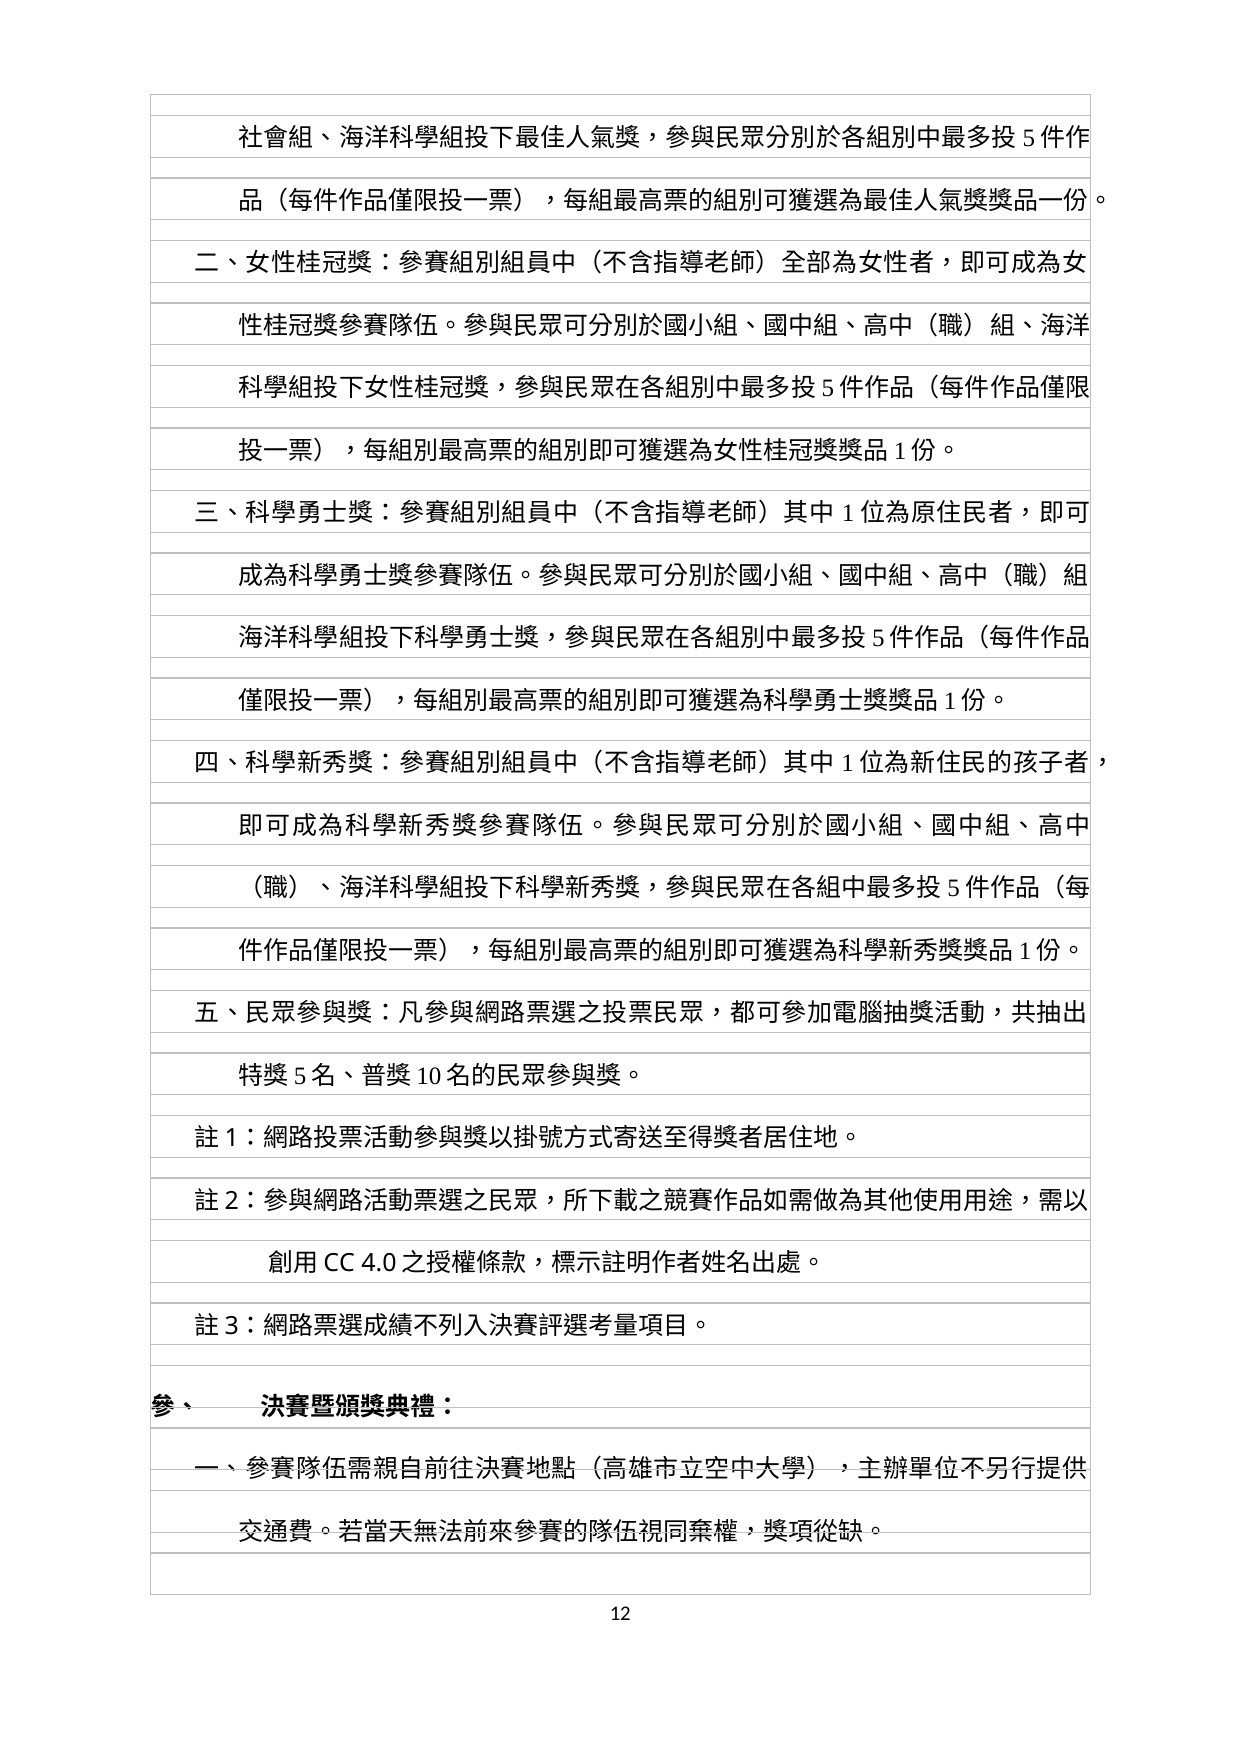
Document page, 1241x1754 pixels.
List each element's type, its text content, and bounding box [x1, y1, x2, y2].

text 一、網路人氣獎：參與民眾可分別於國小組、國中組、高中（職）組、教師組、社會組、海洋科學組投下最佳人氣獎，參與民眾分別於各組別中最多投5件作品（每件作品僅限投一票），每組最高票的組別可獲選為最佳人氣獎獎品一份。 [194, 158, 1090, 177]
text 三、科學勇士獎：參賽組別組員中（不含指導老師）其中1位為原住民者，即可成為科學勇士獎參賽隊伍。參與民眾可分別於國小組、國中組、高中（職）組、海洋科學組投下科學勇士獎，參與民眾在各組別中最多投5件作品（每件作品僅限投一票），每組別最高票的組別即可獲選為科學勇士獎獎品1份。 [194, 470, 1090, 490]
text 科學組投下女性桂冠獎，參與民眾在各組別中最多投5件作品（每件作品僅限 [194, 366, 1090, 407]
text 一、參賽隊伍需親自前往決賽地點（高雄市立空中大學），主辦單位不另行提供交通費。若當天無法前來參賽的隊伍視同棄權，獎項從缺。 [194, 1470, 1090, 1490]
text 一、參賽隊伍需親自前往決賽地點（高雄市立空中大學），主辦單位不另行提供交通費。若當天無法前來參賽的隊伍視同棄權，獎項從缺。 [194, 1533, 1090, 1550]
list 決賽暨頒獎典禮： [151, 1408, 1090, 1425]
text [194, 283, 1090, 302]
text [194, 970, 1090, 990]
text [194, 1095, 1090, 1115]
text 四、科學新秀獎：參賽組別組員中（不含指導老師）其中1位為新住民的孩子者，即可成為科學新秀獎參賽隊伍。參與民眾可分別於國小組、國中組、高中（職）、海洋科學組投下科學新秀獎，參與民眾在各組中最多投5件作品（每件作品僅限投一票），每組別最高票的組別即可獲選為科學新秀獎獎品1份。 [194, 804, 1090, 844]
text [194, 1220, 1090, 1240]
text 四、科學新秀獎：參賽組別組員中（不含指導老師）其中1位為新住民的孩子者，即可成為科學新秀獎參賽隊伍。參與民眾可分別於國小組、國中組、高中（職）、海洋科學組投下科學新秀獎，參與民眾在各組中最多投5件作品（每件作品僅限投一票），每組別最高票的組別即可獲選為科學新秀獎獎品1份。 [194, 929, 1090, 969]
text 五、民眾參與獎：凡參與網路票選之投票民眾，都可參加電腦抽獎活動，共抽出 [194, 991, 1090, 1032]
text 一、參賽隊伍需親自前往決賽地點（高雄市立空中大學），主辦單位不另行提供交通費。若當天無法前來參賽的隊伍視同棄權，獎項從缺。 [194, 1429, 1090, 1469]
text 一、網路人氣獎：參與民眾可分別於國小組、國中組、高中（職）組、教師組、社會組、海洋科學組投下最佳人氣獎，參與民眾分別於各組別中最多投5件作品（每件作品僅限投一票），每組最高票的組別可獲選為最佳人氣獎獎品一份。 [194, 179, 1090, 219]
text 投一票），每組別最高票的組別即可獲選為女性桂冠獎獎品1份。 [194, 429, 1090, 469]
text 二、女性桂冠獎：參賽組別組員中（不含指導老師）全部為女性者，即可成為女 [194, 241, 1090, 282]
list 決賽暨頒獎典禮： [151, 1366, 1090, 1407]
text 四、科學新秀獎：參賽組別組員中（不含指導老師）其中1位為新住民的孩子者，即可成為科學新秀獎參賽隊伍。參與民眾可分別於國小組、國中組、高中（職）、海洋科學組投下科學新秀獎，參與民眾在各組中最多投5件作品（每件作品僅限投一票），每組別最高票的組別即可獲選為科學新秀獎獎品1份。 [194, 741, 1090, 782]
text 三、科學勇士獎：參賽組別組員中（不含指導老師）其中1位為原住民者，即可成為科學勇士獎參賽隊伍。參與民眾可分別於國小組、國中組、高中（職）組、海洋科學組投下科學勇士獎，參與民眾在各組別中最多投5件作品（每件作品僅限投一票），每組別最高票的組別即可獲選為科學勇士獎獎品1份。 [194, 616, 1090, 657]
text 一、參賽隊伍需親自前往決賽地點（高雄市立空中大學），主辦單位不另行提供交通費。若當天無法前來參賽的隊伍視同棄權，獎項從缺。 [194, 1491, 1090, 1532]
text 三、科學勇士獎：參賽組別組員中（不含指導老師）其中1位為原住民者，即可成為科學勇士獎參賽隊伍。參與民眾可分別於國小組、國中組、高中（職）組、海洋科學組投下科學勇士獎，參與民眾在各組別中最多投5件作品（每件作品僅限投一票），每組別最高票的組別即可獲選為科學勇士獎獎品1份。 [194, 658, 1090, 677]
text 註1：網路投票活動參與獎以掛號方式寄送至得獎者居住地。 [194, 1116, 1090, 1157]
text [194, 1283, 1090, 1302]
text 三、科學勇士獎：參賽組別組員中（不含指導老師）其中1位為原住民者，即可成為科學勇士獎參賽隊伍。參與民眾可分別於國小組、國中組、高中（職）組、海洋科學組投下科學勇士獎，參與民眾在各組別中最多投5件作品（每件作品僅限投一票），每組別最高票的組別即可獲選為科學勇士獎獎品1份。 [194, 679, 1090, 719]
text 三、科學勇士獎：參賽組別組員中（不含指導老師）其中1位為原住民者，即可成為科學勇士獎參賽隊伍。參與民眾可分別於國小組、國中組、高中（職）組、海洋科學組投下科學勇士獎，參與民眾在各組別中最多投5件作品（每件作品僅限投一票），每組別最高票的組別即可獲選為科學勇士獎獎品1份。 [194, 491, 1090, 532]
text [194, 1158, 1090, 1177]
text [194, 1033, 1090, 1052]
text 四、科學新秀獎：參賽組別組員中（不含指導老師）其中1位為新住民的孩子者，即可成為科學新秀獎參賽隊伍。參與民眾可分別於國小組、國中組、高中（職）、海洋科學組投下科學新秀獎，參與民眾在各組中最多投5件作品（每件作品僅限投一票），每組別最高票的組別即可獲選為科學新秀獎獎品1份。 [194, 845, 1090, 865]
text [194, 220, 1090, 240]
text 創用CC 4.0之授權條款，標示註明作者姓名出處。 [194, 1241, 1090, 1282]
text 註3：網路票選成績不列入決賽評選考量項目。 [194, 1304, 1090, 1344]
text 一、網路人氣獎：參與民眾可分別於國小組、國中組、高中（職）組、教師組、社會組、海洋科學組投下最佳人氣獎，參與民眾分別於各組別中最多投5件作品（每件作品僅限投一票），每組最高票的組別可獲選為最佳人氣獎獎品一份。 [194, 95, 1090, 115]
text 四、科學新秀獎：參賽組別組員中（不含指導老師）其中1位為新住民的孩子者，即可成為科學新秀獎參賽隊伍。參與民眾可分別於國小組、國中組、高中（職）、海洋科學組投下科學新秀獎，參與民眾在各組中最多投5件作品（每件作品僅限投一票），每組別最高票的組別即可獲選為科學新秀獎獎品1份。 [194, 720, 1090, 740]
text 一、網路人氣獎：參與民眾可分別於國小組、國中組、高中（職）組、教師組、社會組、海洋科學組投下最佳人氣獎，參與民眾分別於各組別中最多投5件作品（每件作品僅限投一票），每組最高票的組別可獲選為最佳人氣獎獎品一份。 [194, 116, 1090, 157]
text 四、科學新秀獎：參賽組別組員中（不含指導老師）其中1位為新住民的孩子者，即可成為科學新秀獎參賽隊伍。參與民眾可分別於國小組、國中組、高中（職）、海洋科學組投下科學新秀獎，參與民眾在各組中最多投5件作品（每件作品僅限投一票），每組別最高票的組別即可獲選為科學新秀獎獎品1份。 [194, 783, 1090, 802]
text [194, 345, 1090, 365]
text 三、科學勇士獎：參賽組別組員中（不含指導老師）其中1位為原住民者，即可成為科學勇士獎參賽隊伍。參與民眾可分別於國小組、國中組、高中（職）組、海洋科學組投下科學勇士獎，參與民眾在各組別中最多投5件作品（每件作品僅限投一票），每組別最高票的組別即可獲選為科學勇士獎獎品1份。 [194, 533, 1090, 552]
text 四、科學新秀獎：參賽組別組員中（不含指導老師）其中1位為新住民的孩子者，即可成為科學新秀獎參賽隊伍。參與民眾可分別於國小組、國中組、高中（職）、海洋科學組投下科學新秀獎，參與民眾在各組中最多投5件作品（每件作品僅限投一票），每組別最高票的組別即可獲選為科學新秀獎獎品1份。 [194, 866, 1090, 907]
text 三、科學勇士獎：參賽組別組員中（不含指導老師）其中1位為原住民者，即可成為科學勇士獎參賽隊伍。參與民眾可分別於國小組、國中組、高中（職）組、海洋科學組投下科學勇士獎，參與民眾在各組別中最多投5件作品（每件作品僅限投一票），每組別最高票的組別即可獲選為科學勇士獎獎品1份。 [194, 554, 1090, 594]
text [194, 408, 1090, 427]
text 註2：參與網路活動票選之民眾，所下載之競賽作品如需做為其他使用用途，需以 [194, 1179, 1090, 1219]
text 四、科學新秀獎：參賽組別組員中（不含指導老師）其中1位為新住民的孩子者，即可成為科學新秀獎參賽隊伍。參與民眾可分別於國小組、國中組、高中（職）、海洋科學組投下科學新秀獎，參與民眾在各組中最多投5件作品（每件作品僅限投一票），每組別最高票的組別即可獲選為科學新秀獎獎品1份。 [194, 908, 1090, 927]
text 性桂冠獎參賽隊伍。參與民眾可分別於國小組、國中組、高中（職）組、海洋 [194, 304, 1090, 344]
text 特獎5名、普獎10名的民眾參與獎。 [194, 1054, 1090, 1094]
text 三、科學勇士獎：參賽組別組員中（不含指導老師）其中1位為原住民者，即可成為科學勇士獎參賽隊伍。參與民眾可分別於國小組、國中組、高中（職）組、海洋科學組投下科學勇士獎，參與民眾在各組別中最多投5件作品（每件作品僅限投一票），每組別最高票的組別即可獲選為科學勇士獎獎品1份。 [194, 595, 1090, 615]
